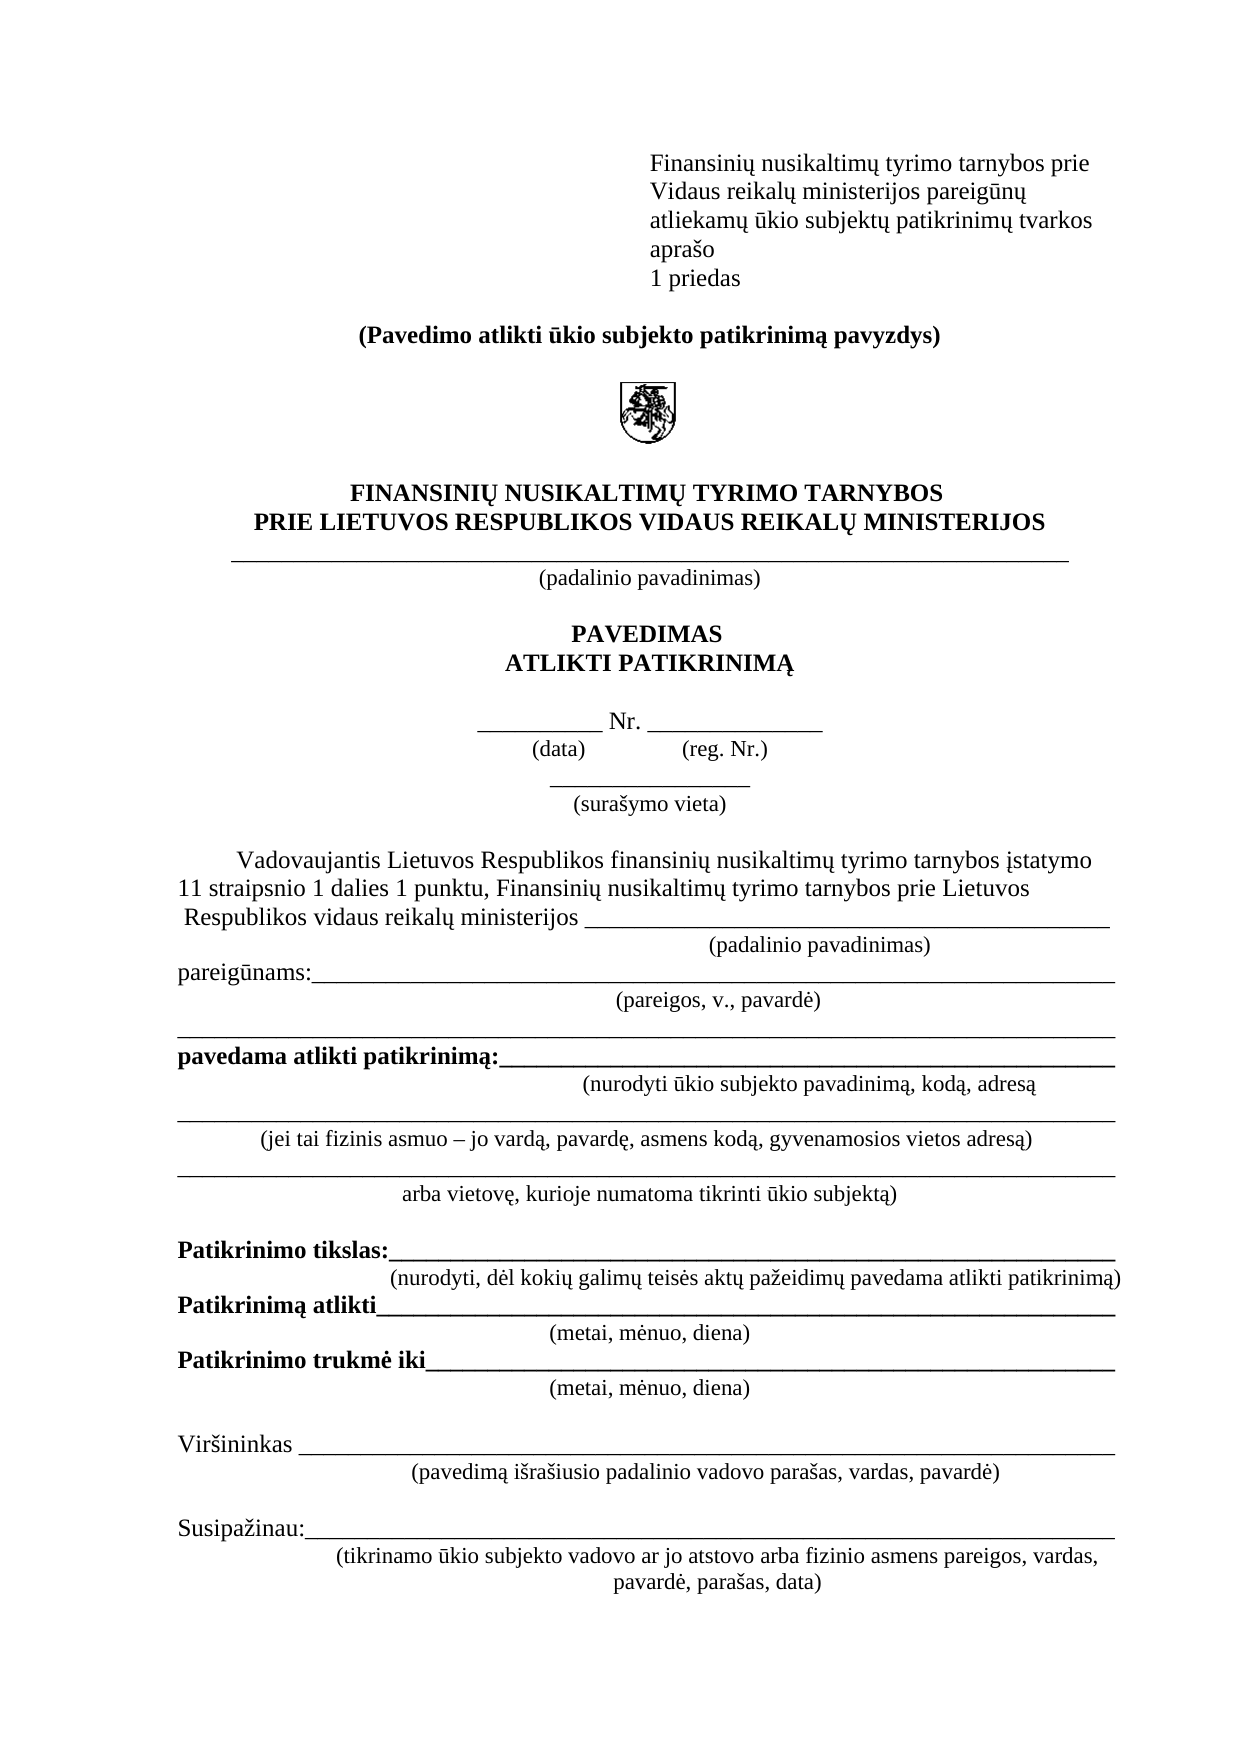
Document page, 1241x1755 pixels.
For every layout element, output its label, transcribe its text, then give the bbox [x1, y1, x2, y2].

text Viršininkas [177, 1429, 1122, 1458]
text 1 priedas [649, 263, 1122, 291]
text (data) (reg. Nr.) [177, 734, 1122, 761]
text (tikrinamo ūkio subjekto vadovo ar jo atstovo arba fizinio asmens pareigos, vardas, pavardė, parašas, data) [313, 1542, 1122, 1595]
text (metai, mėnuo, diena) [177, 1374, 1122, 1401]
text aprašo [649, 234, 1122, 263]
text arba vietovę, kurioje numatoma tikrinti ūkio subjektą) [177, 1180, 1122, 1207]
text Patikrinimo trukmė iki [177, 1346, 1122, 1374]
text Vidaus reikalų ministerijos pareigūnų [649, 176, 1122, 205]
text pavedama atlikti patikrinimą: [177, 1041, 1122, 1070]
text Vadovaujantis Lietuvos Respublikos finansinių nusikaltimų tyrimo tarnybos įstatymo [177, 845, 1122, 873]
text (pareigos, v., pavardė) [315, 986, 1122, 1012]
text (nurodyti ūkio subjekto pavadinimą, kodą, adresą [502, 1070, 1122, 1096]
text ___________________________________________________________________ [177, 536, 1122, 564]
text (surašymo vieta) [177, 790, 1122, 816]
text Finansinių nusikaltimų tyrimo tarnybos prie [649, 148, 1122, 176]
text (pavedimą išrašiusio padalinio vadovo parašas, vardas, pavardė) [290, 1458, 1122, 1484]
text atliekamų ūkio subjektų patikrinimų tvarkos [649, 205, 1122, 234]
text pareigūnams: [177, 957, 1122, 986]
text ________________ [177, 761, 1122, 790]
text (nurodyti, dėl kokių galimų teisės aktų pažeidimų pavedama atlikti patikrinimą) [390, 1264, 1122, 1290]
text _ [177, 1012, 1122, 1041]
text _ [177, 1151, 1122, 1180]
text Patikrinimą atlikti [177, 1290, 1122, 1319]
text (Pavedimo atlikti ūkio subjekto patikrinimą pavyzdys) [177, 320, 1122, 349]
text PAVEDIMAS ATLIKTI PATIKRINIMĄ [177, 619, 1122, 677]
text __________ Nr. ______________ [177, 706, 1122, 734]
text (padalinio pavadinimas) [177, 564, 1122, 591]
text 11 straipsnio 1 dalies 1 punktu, Finansinių nusikaltimų tyrimo tarnybos prie Lietuvos [177, 873, 1122, 902]
text Susipažinau: [177, 1513, 1122, 1542]
text Respublikos vidaus reikalų ministerijos __________________________________________ [177, 902, 1122, 931]
text (metai, mėnuo, diena) [177, 1319, 1122, 1346]
text _ [177, 1096, 1122, 1125]
text (jei tai fizinis asmuo – jo vardą, pavardę, asmens kodą, gyvenamosios vietos adresą) [177, 1125, 1122, 1151]
text Patikrinimo tikslas: [177, 1235, 1122, 1264]
text (padalinio pavadinimas) [709, 931, 1122, 957]
text FINANSINIŲ NUSIKALTIMŲ TYRIMO TARNYBOS PRIE LIETUVOS RESPUBLIKOS VIDAUS REIKALŲ MINISTERIJOS [177, 478, 1122, 536]
